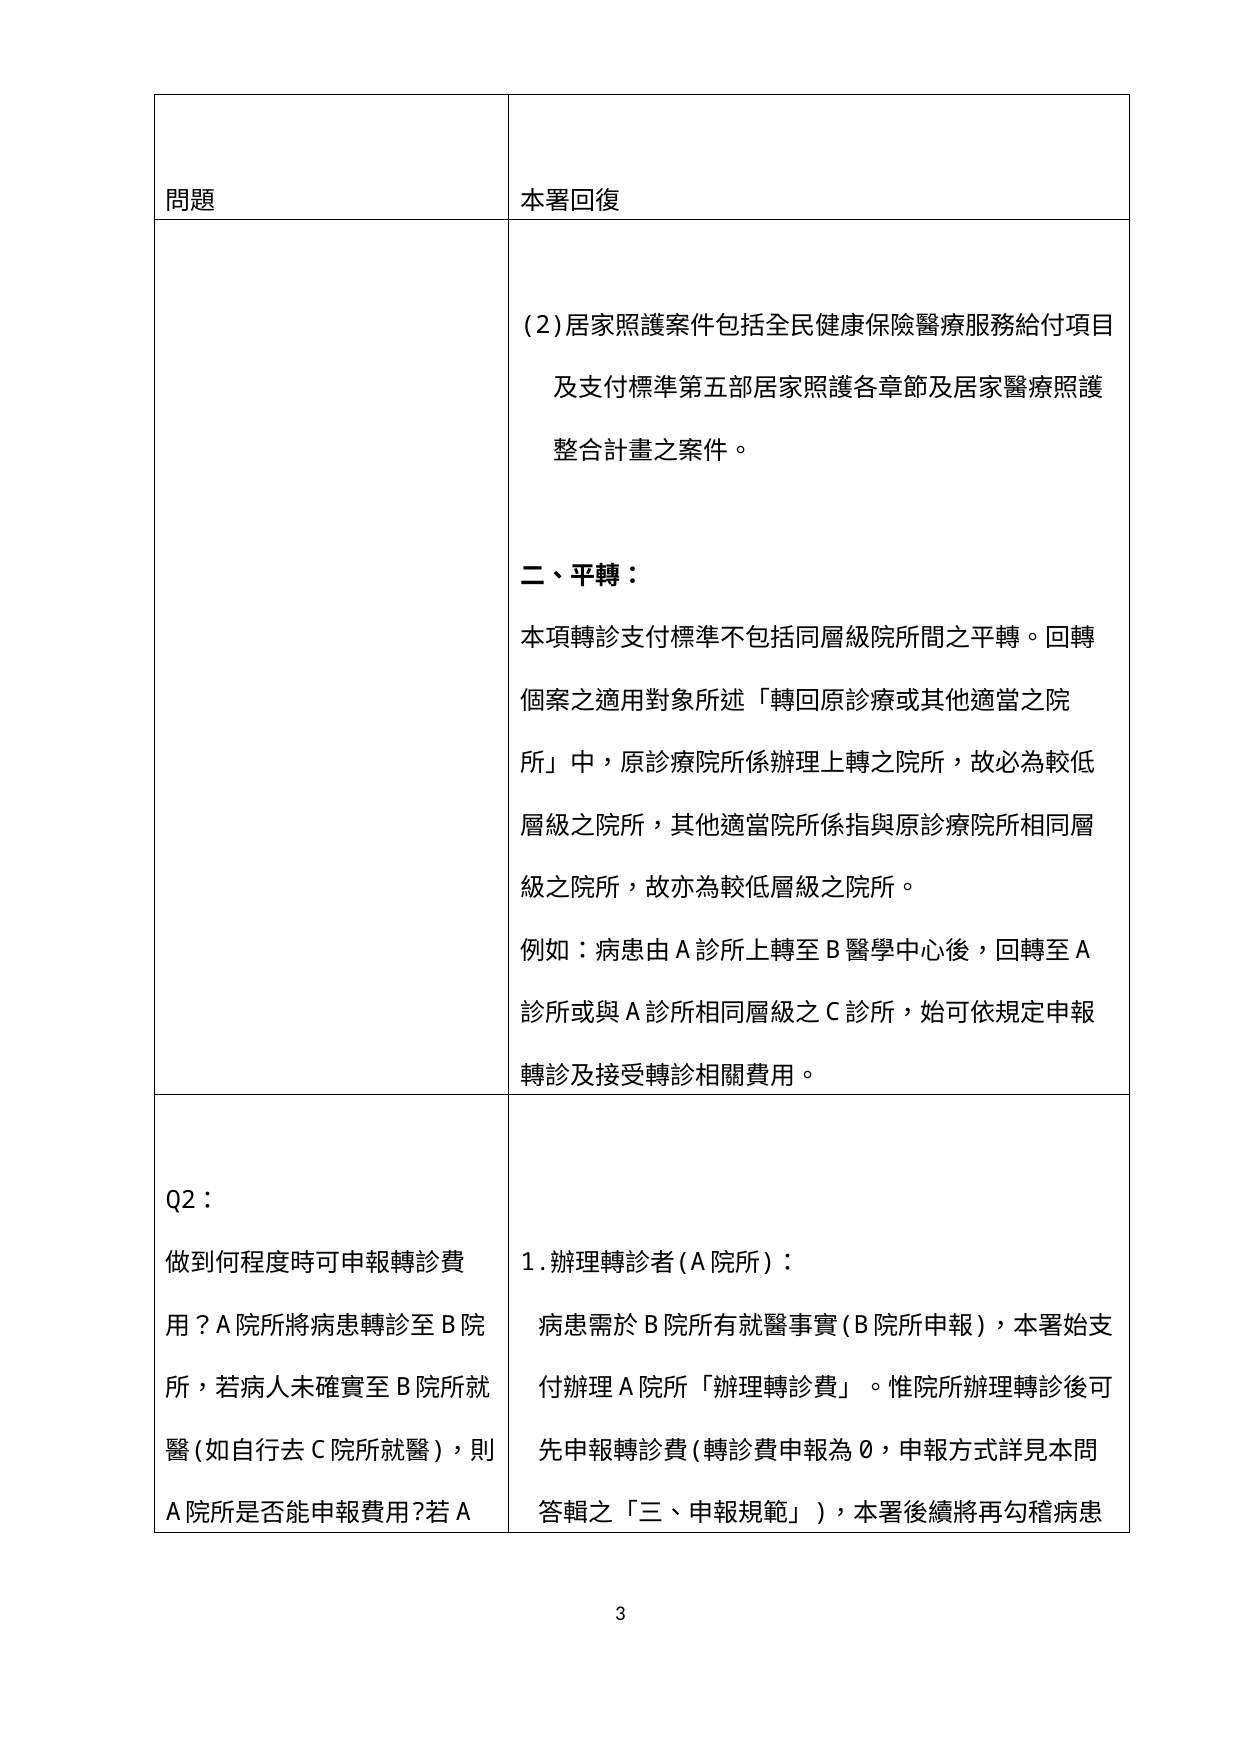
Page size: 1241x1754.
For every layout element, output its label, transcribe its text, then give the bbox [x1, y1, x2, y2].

table_cell Q2： 做到何程度時可申報轉診費用？A院所將病患轉診至B院所，若病人未確實至B院所就醫(如自行去C院所就醫)，則A院所是否能申報費用?若A [155, 1095, 508, 1532]
table_cell [155, 220, 508, 1094]
table_header 本署回復 [509, 95, 1129, 219]
table_cell 1.辦理轉診者(A院所)： 病患需於B院所有就醫事實(B院所申報)，本署始支付辦理A院所「辦理轉診費」。惟院所辦理轉診後可先申報轉診費(轉診費申報為0，申報方式詳見本問答輯之「三、申報規範」)，本署後續將再勾稽病患 [509, 1095, 1129, 1532]
table_cell (2)居家照護案件包括全民健康保險醫療服務給付項目及支付標準第五部居家照護各章節及居家醫療照護整合計畫之案件。 二、平轉： 本項轉診支付標準不包括同層級院所間之平轉。回轉個案之適用對象所述「轉回原診療或其他適當之院所」中，原診療院所係辦理上轉之院所，故必為較低層級之院所，其他適當院所係指與原診療院所相同層級之院所，故亦為較低層級之院所。 例如：病患由A診所上轉至B醫學中心後，回轉至A診所或與A診所相同層級之C診所，始可依規定申報轉診及接受轉診相關費用。 [509, 220, 1129, 1094]
table_header 問題 [155, 95, 508, 219]
